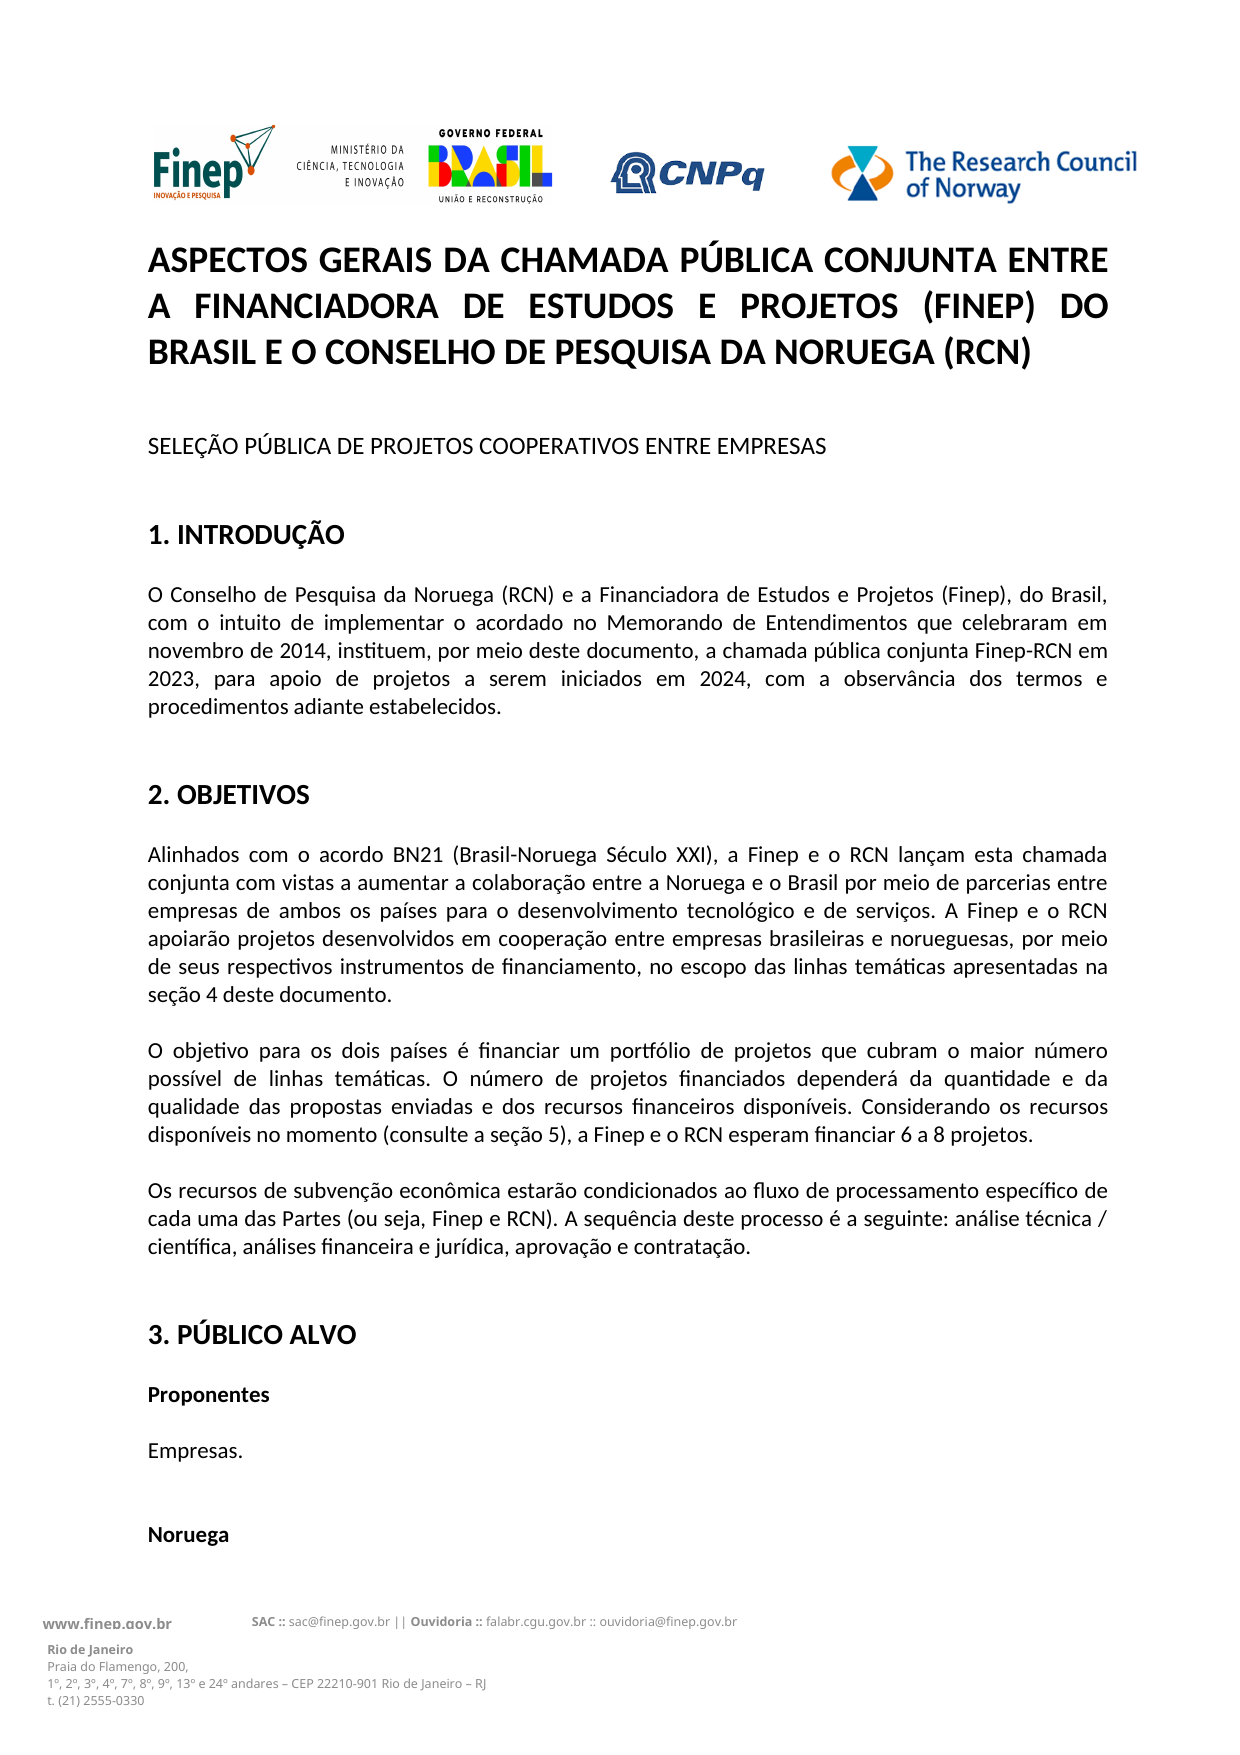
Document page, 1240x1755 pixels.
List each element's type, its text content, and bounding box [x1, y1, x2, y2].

text Empresas. [148, 1436, 1110, 1464]
text 2. OBJETIVOS [148, 776, 1110, 812]
text Noruega [148, 1520, 1110, 1548]
text Proponentes [148, 1380, 1110, 1408]
text Os recursos de subvenção econômica estarão condicionados ao fluxo de processamento específico de cada uma das Partes (ou seja, Finep e RCN). A sequência deste processo é a seguinte: análise técnica / científica, análises financeira e jurídica, aprovação e contratação. [148, 1176, 1110, 1260]
text 3. PÚBLICO ALVO [148, 1316, 1110, 1352]
text 1. INTRODUÇÃO [148, 516, 1110, 552]
text SELEÇÃO PÚBLICA DE PROJETOS COOPERATIVOS ENTRE EMPRESAS [148, 430, 1110, 460]
text ASPECTOS GERAIS DA CHAMADA PÚBLICA CONJUNTA ENTRE A FINANCIADORA DE ESTUDOS E PROJETOS (FINEP) DO BRASIL E O CONSELHO DE PESQUISA DA NORUEGA (RCN) [148, 236, 1110, 374]
text Alinhados com o acordo BN21 (Brasil-Noruega Século XXI), a Finep e o RCN lançam esta chamada conjunta com vistas a aumentar a colaboração entre a Noruega e o Brasil por meio de parcerias entre empresas de ambos os países para o desenvolvimento tecnológico e de serviços. A Finep e o RCN apoiarão projetos desenvolvidos em cooperação entre empresas brasileiras e norueguesas, por meio de seus respectivos instrumentos de financiamento, no escopo das linhas temáticas apresentadas na seção 4 deste documento. [148, 840, 1110, 1008]
text O Conselho de Pesquisa da Noruega (RCN) e a Financiadora de Estudos e Projetos (Finep), do Brasil, com o intuito de implementar o acordado no Memorando de Entendimentos que celebraram em novembro de 2014, instituem, por meio deste documento, a chamada pública conjunta Finep-RCN em 2023, para apoio de projetos a serem iniciados em 2024, com a observância dos termos e procedimentos adiante estabelecidos. [148, 580, 1110, 720]
text O objetivo para os dois países é financiar um portfólio de projetos que cubram o maior número possível de linhas temáticas. O número de projetos financiados dependerá da quantidade e da qualidade das propostas enviadas e dos recursos financeiros disponíveis. Considerando os recursos disponíveis no momento (consulte a seção 5), a Finep e o RCN esperam financiar 6 a 8 projetos. [148, 1036, 1110, 1148]
